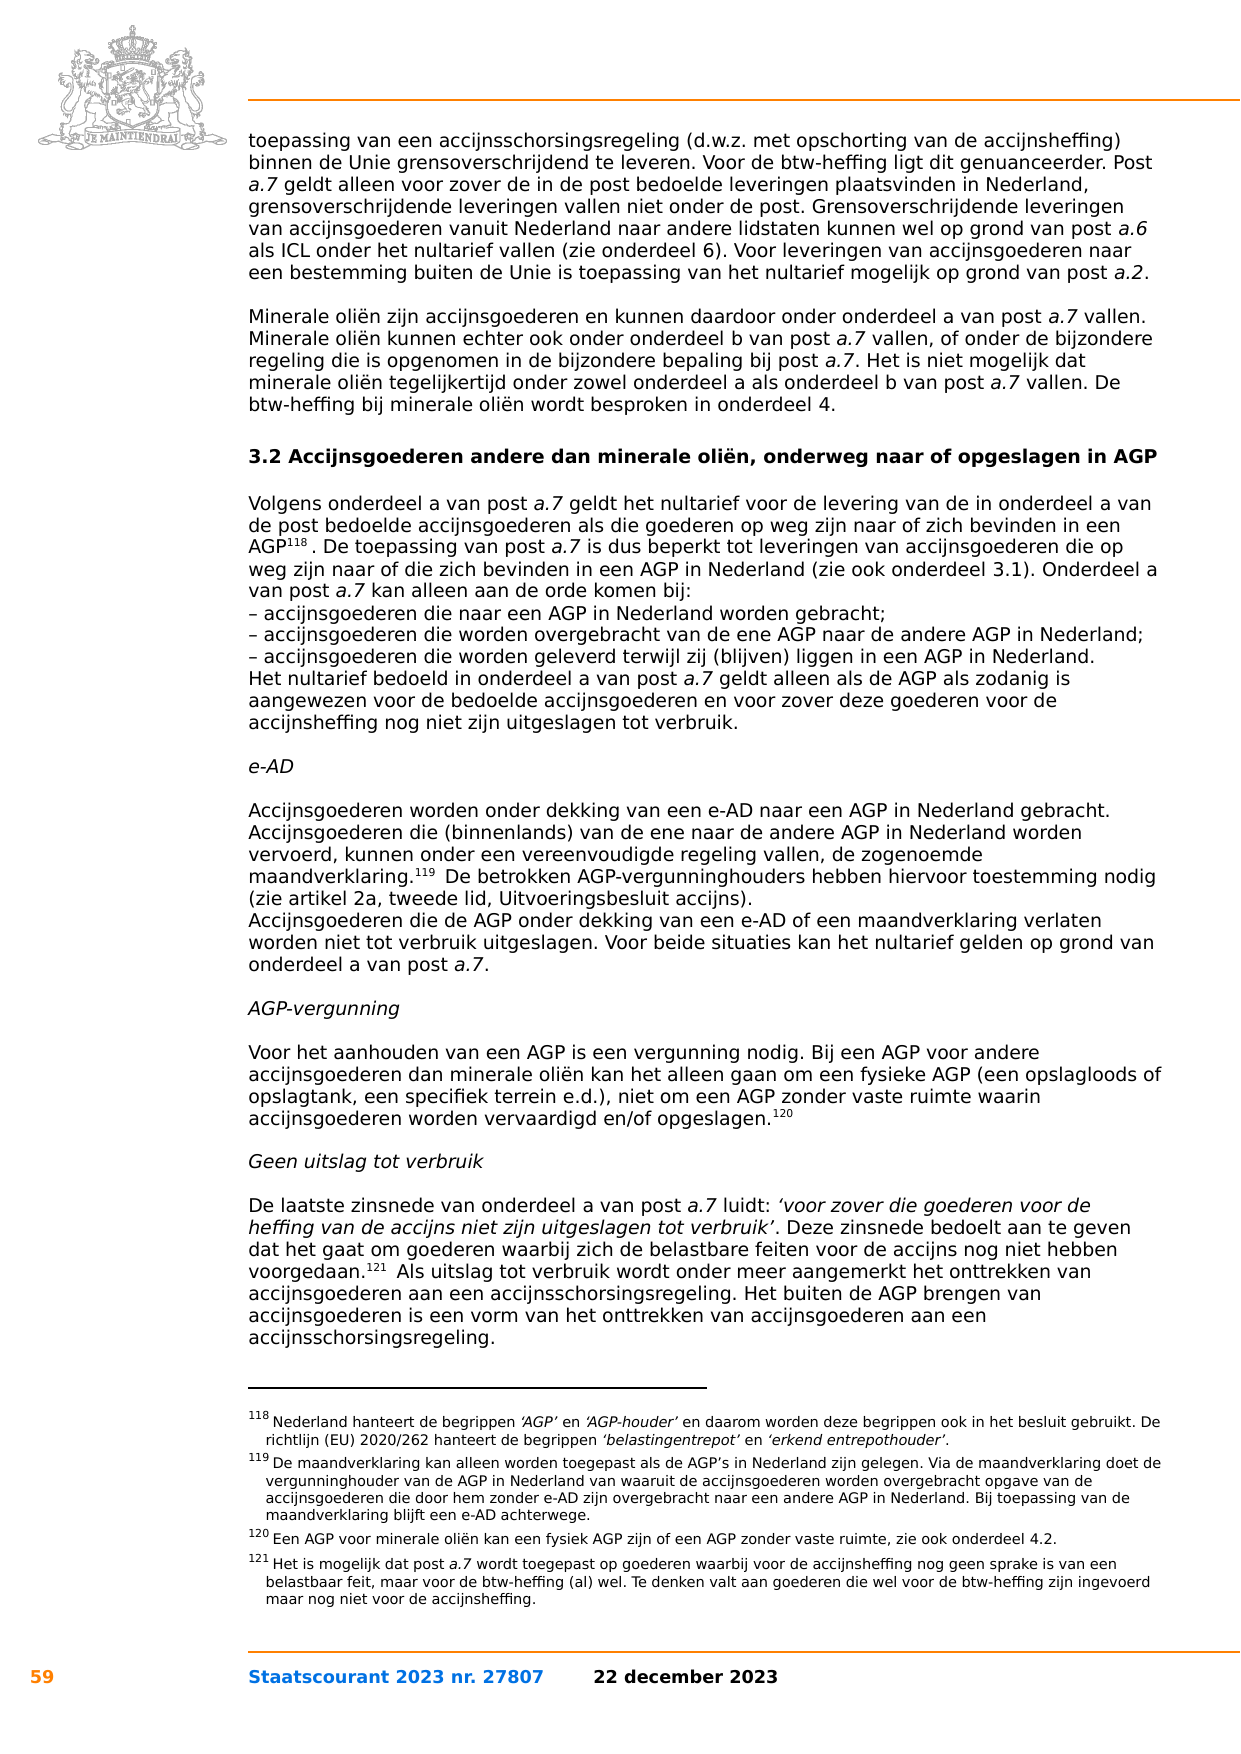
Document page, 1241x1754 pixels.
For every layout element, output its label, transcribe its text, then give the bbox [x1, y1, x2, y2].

text Volgens onderdeel a van post a.7 geldt het nultarief voor de levering van de in onderdeel a van de post bedoelde accijnsgoederen als die goederen op weg zijn naar of zich bevinden in een AGP. De toepassing van post a.7 is dus beperkt tot leveringen van accijnsgoederen die op weg zijn naar of die zich bevinden in een AGP in Nederland (zie ook onderdeel 3.1). Onderdeel a van post a.7 kan alleen aan de orde komen bij: [248, 492, 1163, 602]
text De laatste zinsnede van onderdeel a van post a.7 luidt: ‘voor zover die goederen voor de heffing van de accijns niet zijn uitgeslagen tot verbruik’. Deze zinsnede bedoelt aan te geven dat het gaat om goederen waarbij zich de belastbare feiten voor de accijns nog niet hebben voorgedaan. Als uitslag tot verbruik wordt onder meer aangemerkt het onttrekken van accijnsgoederen aan een accijnsschorsingsregeling. Het buiten de AGP brengen van accijnsgoederen is een vorm van het onttrekken van accijnsgoederen aan een accijnsschorsingsregeling. [248, 1195, 1163, 1349]
text Het is mogelijk dat post a.7 wordt toegepast op goederen waarbij voor de accijnsheffing nog geen sprake is van een belastbaar feit, maar voor de btw-heffing (al) wel. Te denken valt aan goederen die wel voor de btw-heffing zijn ingevoerd maar nog niet voor de accijnsheffing. [248, 1552, 1163, 1608]
text Nederland hanteert de begrippen ‘AGP’ en ‘AGP-houder’ en daarom worden deze begrippen ook in het besluit gebruikt. De richtlijn (EU) 2020/262 hanteert de begrippen ‘belastingentrepot’ en ‘erkend entrepothouder’. [248, 1409, 1163, 1448]
subtitle 3.2 Accijnsgoederen andere dan minerale oliën, onderweg naar of opgeslagen in AGP [248, 446, 1163, 467]
subtitle e-AD [248, 756, 1163, 778]
text – accijnsgoederen die worden overgebracht van de ene AGP naar de andere AGP in Nederland; [248, 624, 1163, 646]
text – accijnsgoederen die worden geleverd terwijl zij (blijven) liggen in een AGP in Nederland. [248, 646, 1163, 668]
text Voor het aanhouden van een AGP is een vergunning nodig. Bij een AGP voor andere accijnsgoederen dan minerale oliën kan het alleen gaan om een fysieke AGP (een opslagloods of opslagtank, een specifiek terrein e.d.), niet om een AGP zonder vaste ruimte waarin accijnsgoederen worden vervaardigd en/of opgeslagen. [248, 1042, 1163, 1129]
text toepassing van een accijnsschorsingsregeling (d.w.z. met opschorting van de accijnsheffing) binnen de Unie grensoverschrijdend te leveren. Voor de btw-heffing ligt dit genuanceerder. Post a.7 geldt alleen voor zover de in de post bedoelde leveringen plaatsvinden in Nederland, grensoverschrijdende leveringen vallen niet onder de post. Grensoverschrijdende leveringen van accijnsgoederen vanuit Nederland naar andere lidstaten kunnen wel op grond van post a.6 als ICL onder het nultarief vallen (zie onderdeel 6). Voor leveringen van accijnsgoederen naar een bestemming buiten de Unie is toepassing van het nultarief mogelijk op grond van post a.2. [248, 130, 1163, 284]
text Het nultarief bedoeld in onderdeel a van post a.7 geldt alleen als de AGP als zodanig is aangewezen voor de bedoelde accijnsgoederen en voor zover deze goederen voor de accijnsheffing nog niet zijn uitgeslagen tot verbruik. [248, 668, 1163, 734]
text – accijnsgoederen die naar een AGP in Nederland worden gebracht; [248, 602, 1163, 624]
subtitle Geen uitslag tot verbruik [248, 1151, 1163, 1173]
text Een AGP voor minerale oliën kan een fysiek AGP zijn of een AGP zonder vaste ruimte, zie ook onderdeel 4.2. [248, 1527, 1163, 1549]
text Accijnsgoederen die de AGP onder dekking van een e-AD of een maandverklaring verlaten worden niet tot verbruik uitgeslagen. Voor beide situaties kan het nultarief gelden op grond van onderdeel a van post a.7. [248, 910, 1163, 976]
text De maandverklaring kan alleen worden toegepast als de AGP’s in Nederland zijn gelegen. Via de maandverklaring doet de vergunninghouder van de AGP in Nederland van waaruit de accijnsgoederen worden overgebracht opgave van de accijnsgoederen die door hem zonder e-AD zijn overgebracht naar een andere AGP in Nederland. Bij toepassing van de maandverklaring blijft een e-AD achterwege. [248, 1451, 1163, 1524]
picture [38, 25, 227, 150]
subtitle AGP-vergunning [248, 998, 1163, 1020]
text Accijnsgoederen worden onder dekking van een e-AD naar een AGP in Nederland gebracht. Accijnsgoederen die (binnenlands) van de ene naar de andere AGP in Nederland worden vervoerd, kunnen onder een vereenvoudigde regeling vallen, de zogenoemde maandverklaring. De betrokken AGP-vergunninghouders hebben hiervoor toestemming nodig (zie artikel 2a, tweede lid, Uitvoeringsbesluit accijns). [248, 800, 1163, 910]
text Minerale oliën zijn accijnsgoederen en kunnen daardoor onder onderdeel a van post a.7 vallen. Minerale oliën kunnen echter ook onder onderdeel b van post a.7 vallen, of onder de bijzondere regeling die is opgenomen in de bijzondere bepaling bij post a.7. Het is niet mogelijk dat minerale oliën tegelijkertijd onder zowel onderdeel a als onderdeel b van post a.7 vallen. De btw-heffing bij minerale oliën wordt besproken in onderdeel 4. [248, 306, 1163, 416]
